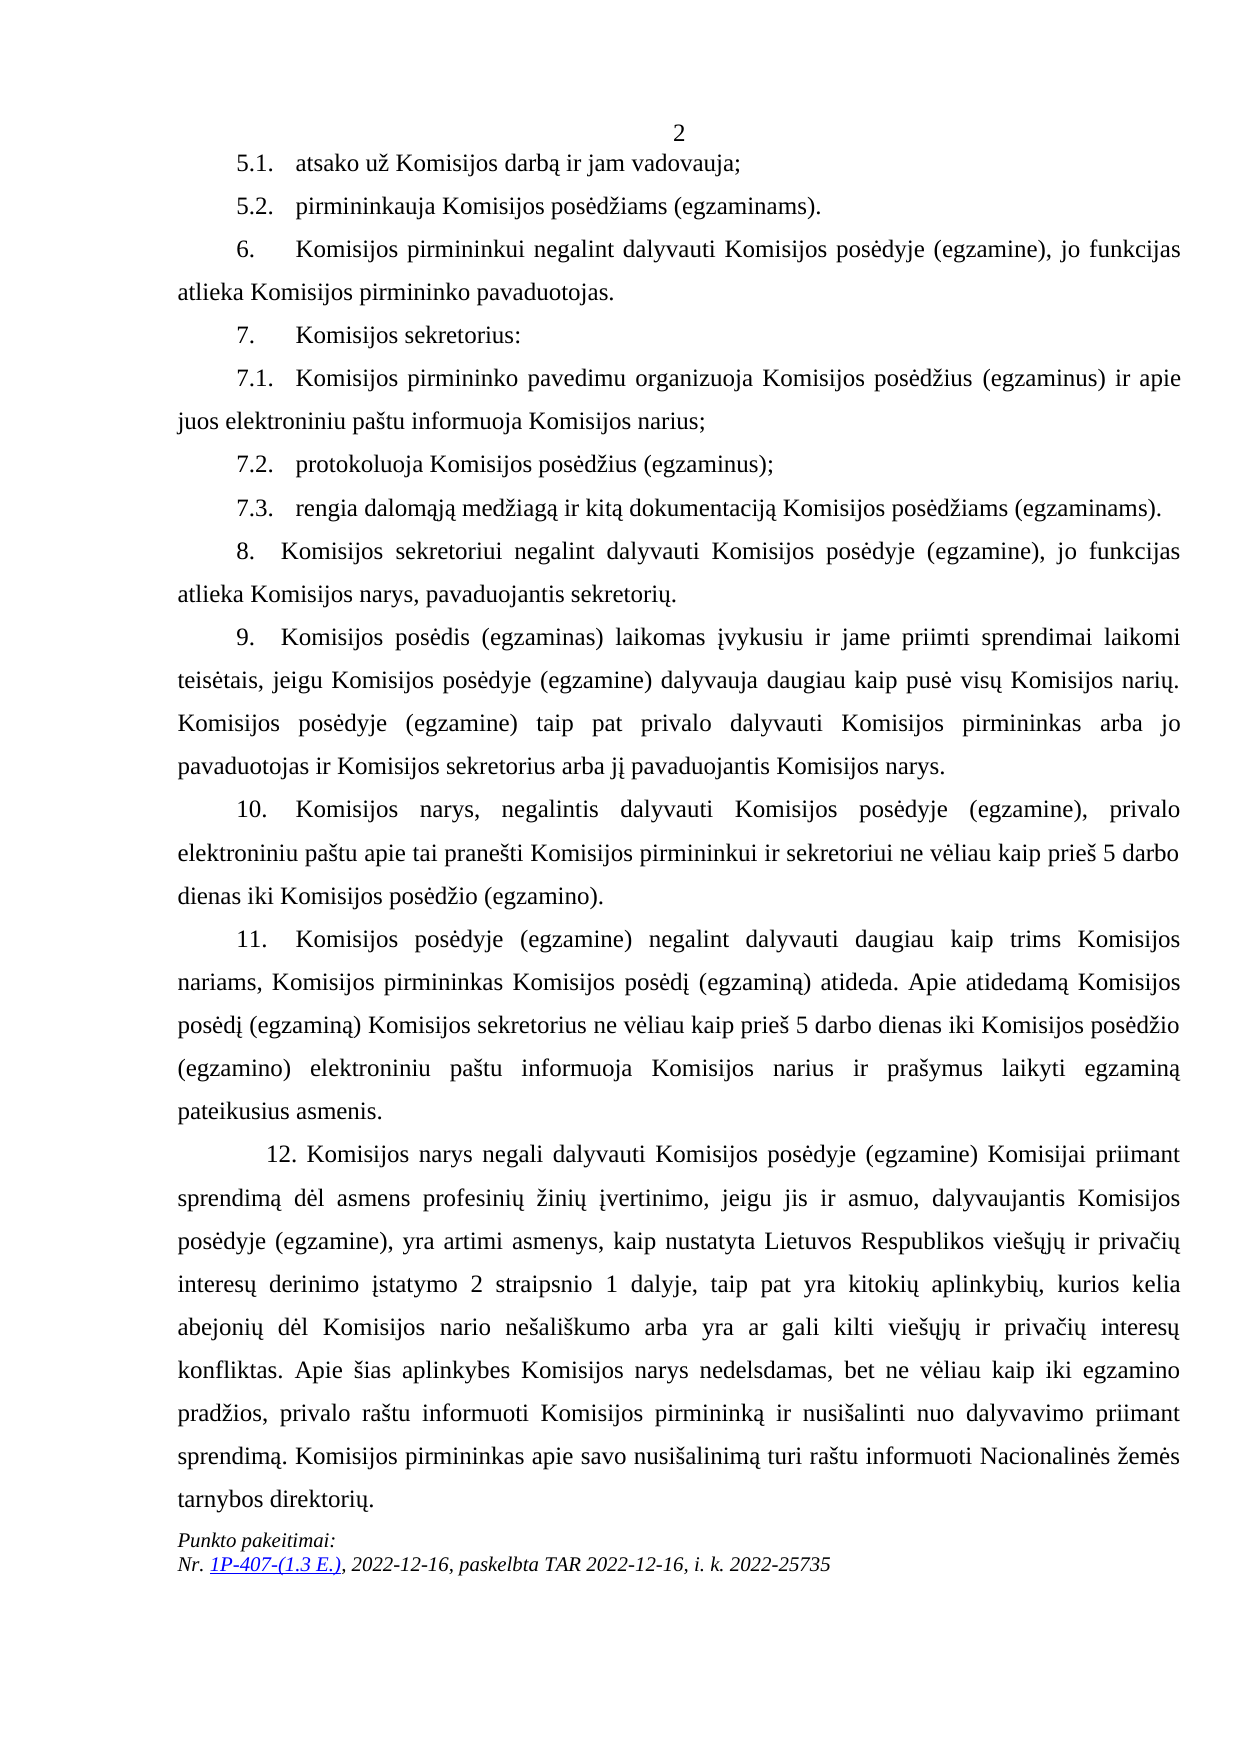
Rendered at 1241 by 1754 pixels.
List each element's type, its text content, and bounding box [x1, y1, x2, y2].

text Nr. 1P-407-(1.3 E.), 2022-12-16, paskelbta TAR 2022-12-16, i. k. 2022-25735 [177, 1552, 1181, 1576]
text 7.2. protokoluoja Komisijos posėdžius (egzaminus); [177, 449, 1181, 478]
text 5.1. atsako už Komisijos darbą ir jam vadovauja; [177, 148, 1181, 176]
text 5.2. pirmininkauja Komisijos posėdžiams (egzaminams). [177, 191, 1181, 219]
text 7.1. Komisijos pirmininko pavedimu organizuoja Komisijos posėdžius (egzaminus) ir apie juos elektroniniu paštu informuoja Komisijos narius; [177, 363, 1181, 435]
text 9. Komisijos posėdis (egzaminas) laikomas įvykusiu ir jame priimti sprendimai laikomi teisėtais, jeigu Komisijos posėdyje (egzamine) dalyvauja daugiau kaip pusė visų Komisijos narių. Komisijos posėdyje (egzamine) taip pat privalo dalyvauti Komisijos pirmininkas arba jo pavaduotojas ir Komisijos sekretorius arba jį pavaduojantis Komisijos narys. [177, 622, 1181, 780]
text 12. Komisijos narys negali dalyvauti Komisijos posėdyje (egzamine) Komisijai priimant sprendimą dėl asmens profesinių žinių įvertinimo, jeigu jis ir asmuo, dalyvaujantis Komisijos posėdyje (egzamine), yra artimi asmenys, kaip nustatyta Lietuvos Respublikos viešųjų ir privačių interesų derinimo įstatymo 2 straipsnio 1 dalyje, taip pat yra kitokių aplinkybių, kurios kelia abejonių dėl Komisijos nario nešališkumo arba yra ar gali kilti viešųjų ir privačių interesų konfliktas. Apie šias aplinkybes Komisijos narys nedelsdamas, bet ne vėliau kaip iki egzamino pradžios, privalo raštu informuoti Komisijos pirmininką ir nusišalinti nuo dalyvavimo priimant sprendimą. Komisijos pirmininkas apie savo nusišalinimą turi raštu informuoti Nacionalinės žemės tarnybos direktorių. [177, 1139, 1181, 1513]
text 7. Komisijos sekretorius: [177, 320, 1181, 349]
text 10. Komisijos narys, negalintis dalyvauti Komisijos posėdyje (egzamine), privalo elektroniniu paštu apie tai pranešti Komisijos pirmininkui ir sekretoriui ne vėliau kaip prieš 5 darbo dienas iki Komisijos posėdžio (egzamino). [177, 794, 1181, 909]
text 6. Komisijos pirmininkui negalint dalyvauti Komisijos posėdyje (egzamine), jo funkcijas atlieka Komisijos pirmininko pavaduotojas. [177, 234, 1181, 306]
text 8. Komisijos sekretoriui negalint dalyvauti Komisijos posėdyje (egzamine), jo funkcijas atlieka Komisijos narys, pavaduojantis sekretorių. [177, 536, 1181, 608]
text 7.3. rengia dalomąją medžiagą ir kitą dokumentaciją Komisijos posėdžiams (egzaminams). [177, 493, 1181, 521]
text 11. Komisijos posėdyje (egzamine) negalint dalyvauti daugiau kaip trims Komisijos nariams, Komisijos pirmininkas Komisijos posėdį (egzaminą) atideda. Apie atidedamą Komisijos posėdį (egzaminą) Komisijos sekretorius ne vėliau kaip prieš 5 darbo dienas iki Komisijos posėdžio (egzamino) elektroniniu paštu informuoja Komisijos narius ir prašymus laikyti egzaminą pateikusius asmenis. [177, 924, 1181, 1125]
text Punkto pakeitimai: [177, 1528, 1181, 1552]
